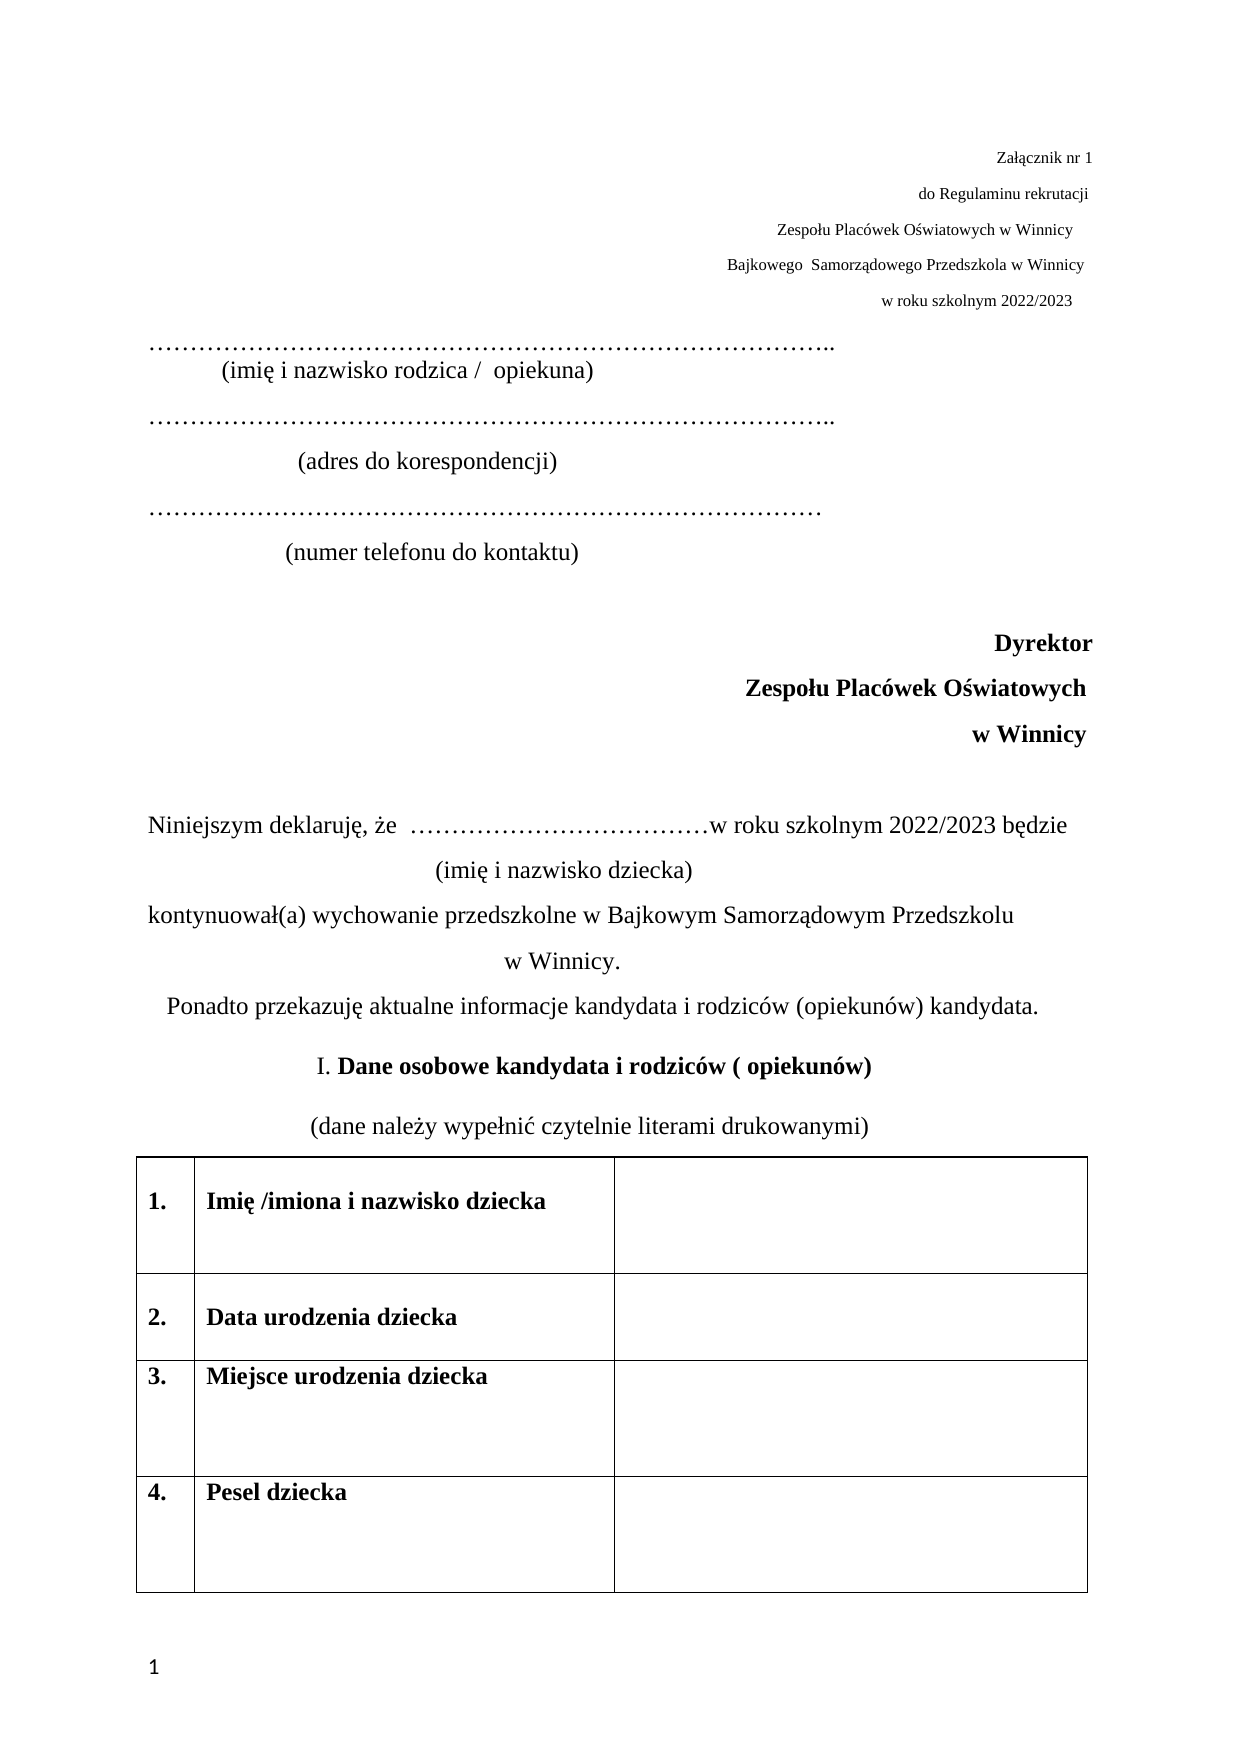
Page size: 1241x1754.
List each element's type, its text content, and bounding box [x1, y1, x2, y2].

table_header 1. [137, 1158, 194, 1272]
table_cell 4. [137, 1477, 194, 1592]
text Bajkowego Samorządowego Przedszkola w Winnicy [148, 255, 1093, 274]
table_cell [615, 1274, 1087, 1360]
text do Regulaminu rekrutacji [148, 183, 1093, 203]
text Niniejszym deklaruję, że ………………………………w roku szkolnym 2022/2023 będzie [148, 810, 1093, 838]
text w roku szkolnym 2022/2023 [148, 291, 1093, 310]
table_cell 3. [137, 1361, 194, 1476]
text I. Dane osobowe kandydata i rodziców ( opiekunów) [148, 1051, 1093, 1080]
text (dane należy wypełnić czytelnie literami drukowanymi) [148, 1111, 1093, 1140]
text Dyrektor [148, 628, 1093, 657]
table_header [1088, 1156, 1096, 1272]
table_cell [1088, 1360, 1096, 1476]
table_cell Data urodzenia dziecka [195, 1274, 614, 1360]
text (adres do korespondencji) [148, 446, 1093, 475]
text (imię i nazwisko dziecka) [148, 855, 1093, 884]
table_cell [615, 1477, 1087, 1592]
text Załącznik nr 1 [148, 148, 1093, 167]
text Zespołu Placówek Oświatowych [148, 673, 1093, 702]
text kontynuował(a) wychowanie przedszkolne w Bajkowym Samorządowym Przedszkolu [148, 901, 1093, 929]
text ……………………………………………………………………….. (imię i nazwisko rodzica / opiekuna) [148, 327, 1093, 384]
table_cell Miejsce urodzenia dziecka [195, 1361, 614, 1476]
text Zespołu Placówek Oświatowych w Winnicy [148, 219, 1093, 238]
text Ponadto przekazuję aktualne informacje kandydata i rodziców (opiekunów) kandydata. [148, 991, 1093, 1020]
table_cell Pesel dziecka [195, 1477, 614, 1592]
table_header Imię /imiona i nazwisko dziecka [195, 1158, 614, 1272]
table_cell 2. [137, 1274, 194, 1360]
table_cell [1088, 1273, 1096, 1360]
text ……………………………………………………………………….. [148, 401, 1093, 430]
text (numer telefonu do kontaktu) [148, 537, 1093, 566]
table_cell [615, 1361, 1087, 1476]
text w Winnicy. [148, 946, 1093, 975]
table_header [615, 1158, 1087, 1272]
table_cell [1088, 1476, 1096, 1592]
text w Winnicy [148, 719, 1093, 748]
text ……………………………………………………………………… [148, 492, 1093, 521]
